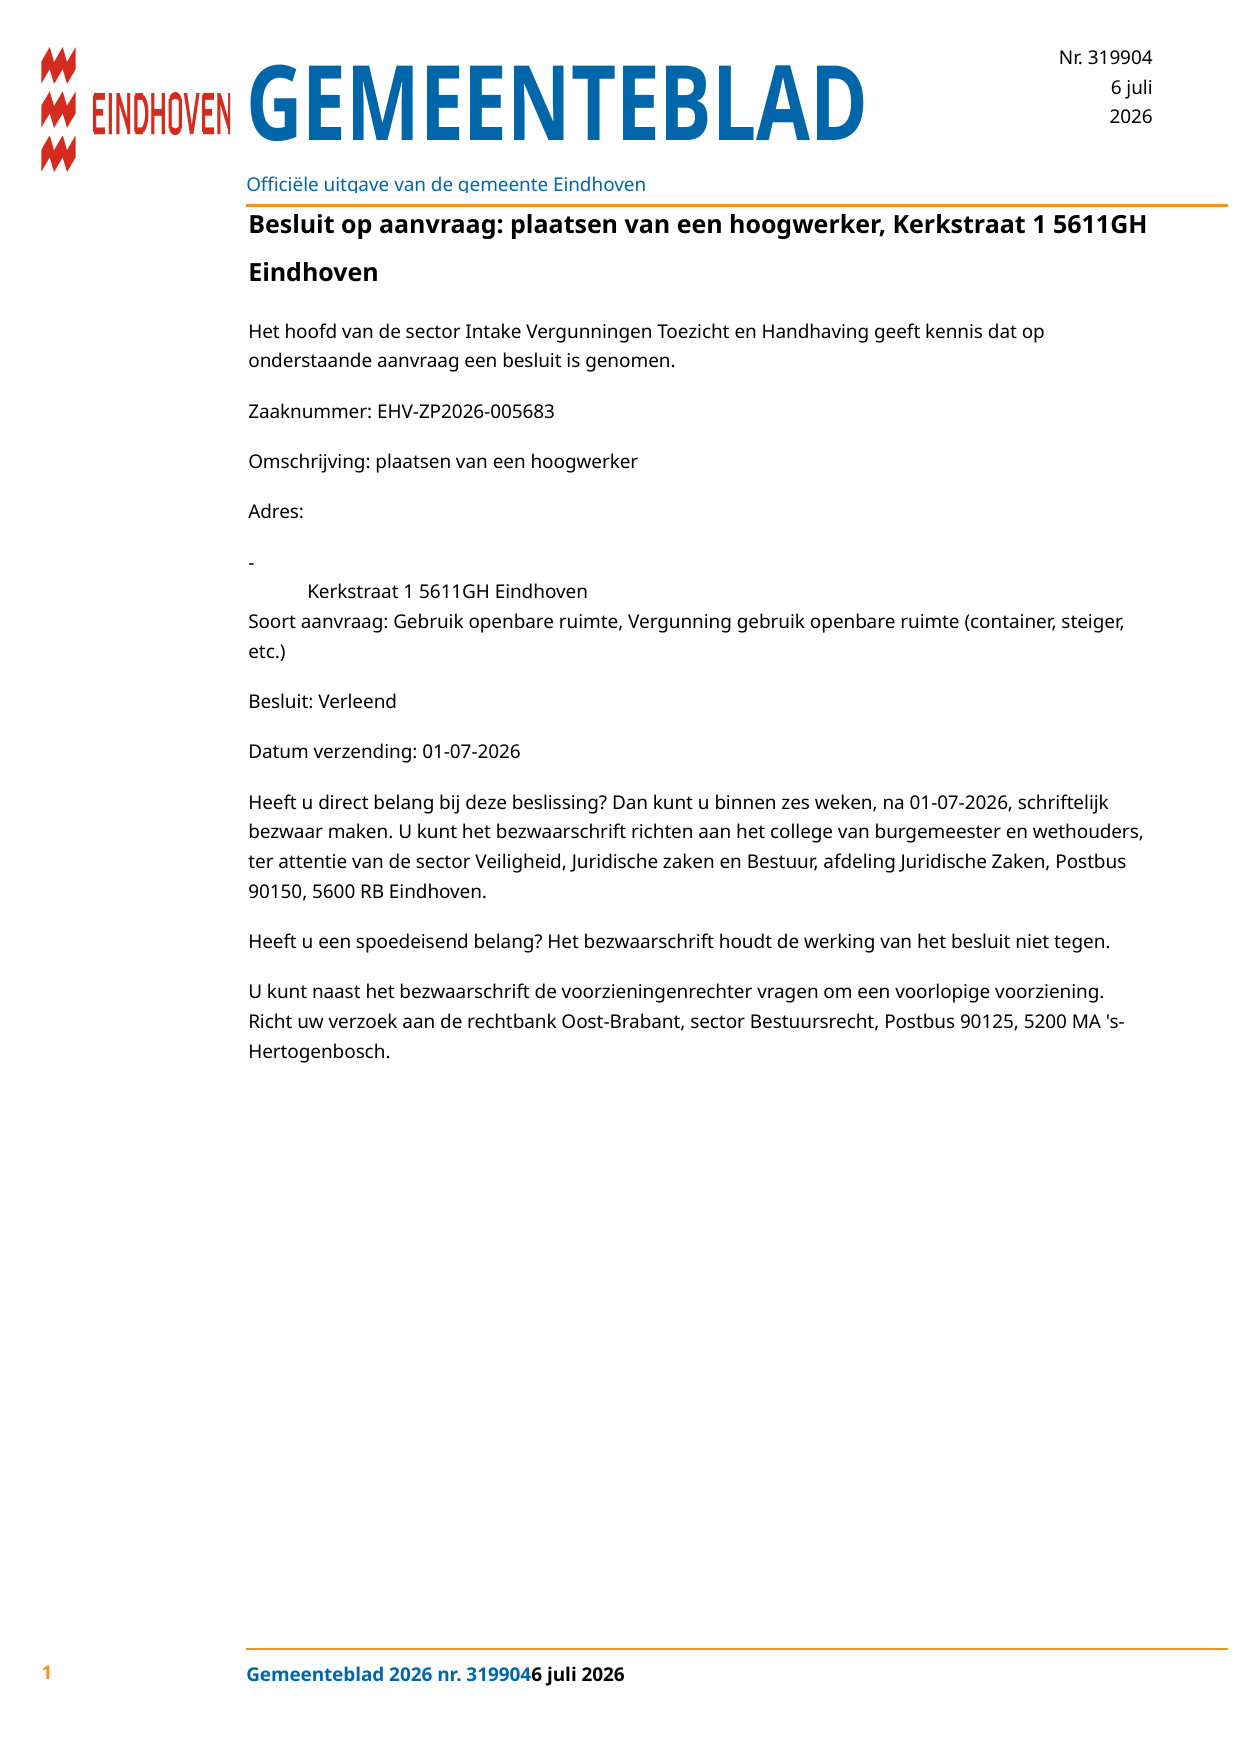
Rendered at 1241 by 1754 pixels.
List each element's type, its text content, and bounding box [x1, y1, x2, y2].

list Kerkstraat 1 5611GH Eindhoven [248, 579, 1152, 604]
text Het hoofd van de sector Intake Vergunningen Toezicht en Handhaving geeft kennis dat op onderstaande aanvraag een besluit is genomen. [248, 318, 1152, 373]
picture [41, 47, 231, 172]
text Omschrijving: plaatsen van een hoogwerker [248, 448, 1152, 474]
text Heeft u een spoedeisend belang? Het bezwaarschrift houdt de werking van het besluit niet tegen. [248, 928, 1152, 954]
text Soort aanvraag: Gebruik openbare ruimte, Vergunning gebruik openbare ruimte (container, steiger, etc.) [248, 608, 1152, 664]
text U kunt naast het bezwaarschrift de voorzieningenrechter vragen om een voorlopige voorziening. Richt uw verzoek aan de rechtbank Oost-Brabant, sector Bestuursrecht, Postbus 90125, 5200 MA 's-Hertogenbosch. [248, 979, 1152, 1064]
text Adres: [248, 499, 1152, 524]
text Besluit: Verleend [248, 688, 1152, 714]
text Heeft u direct belang bij deze beslissing? Dan kunt u binnen zes weken, na 01-07-2026, schriftelijk bezwaar maken. U kunt het bezwaarschrift richten aan het college van burgemeester en wethouders, ter attentie van de sector Veiligheid, Juridische zaken en Bestuur, afdeling Juridische Zaken, Postbus 90150, 5600 RB Eindhoven. [248, 789, 1152, 904]
text Zaaknummer: EHV-ZP2026-005683 [248, 398, 1152, 424]
text Besluit op aanvraag: plaatsen van een hoogwerker, Kerkstraat 1 5611GH Eindhoven [248, 207, 1152, 288]
text Datum verzending: 01-07-2026 [248, 739, 1152, 764]
